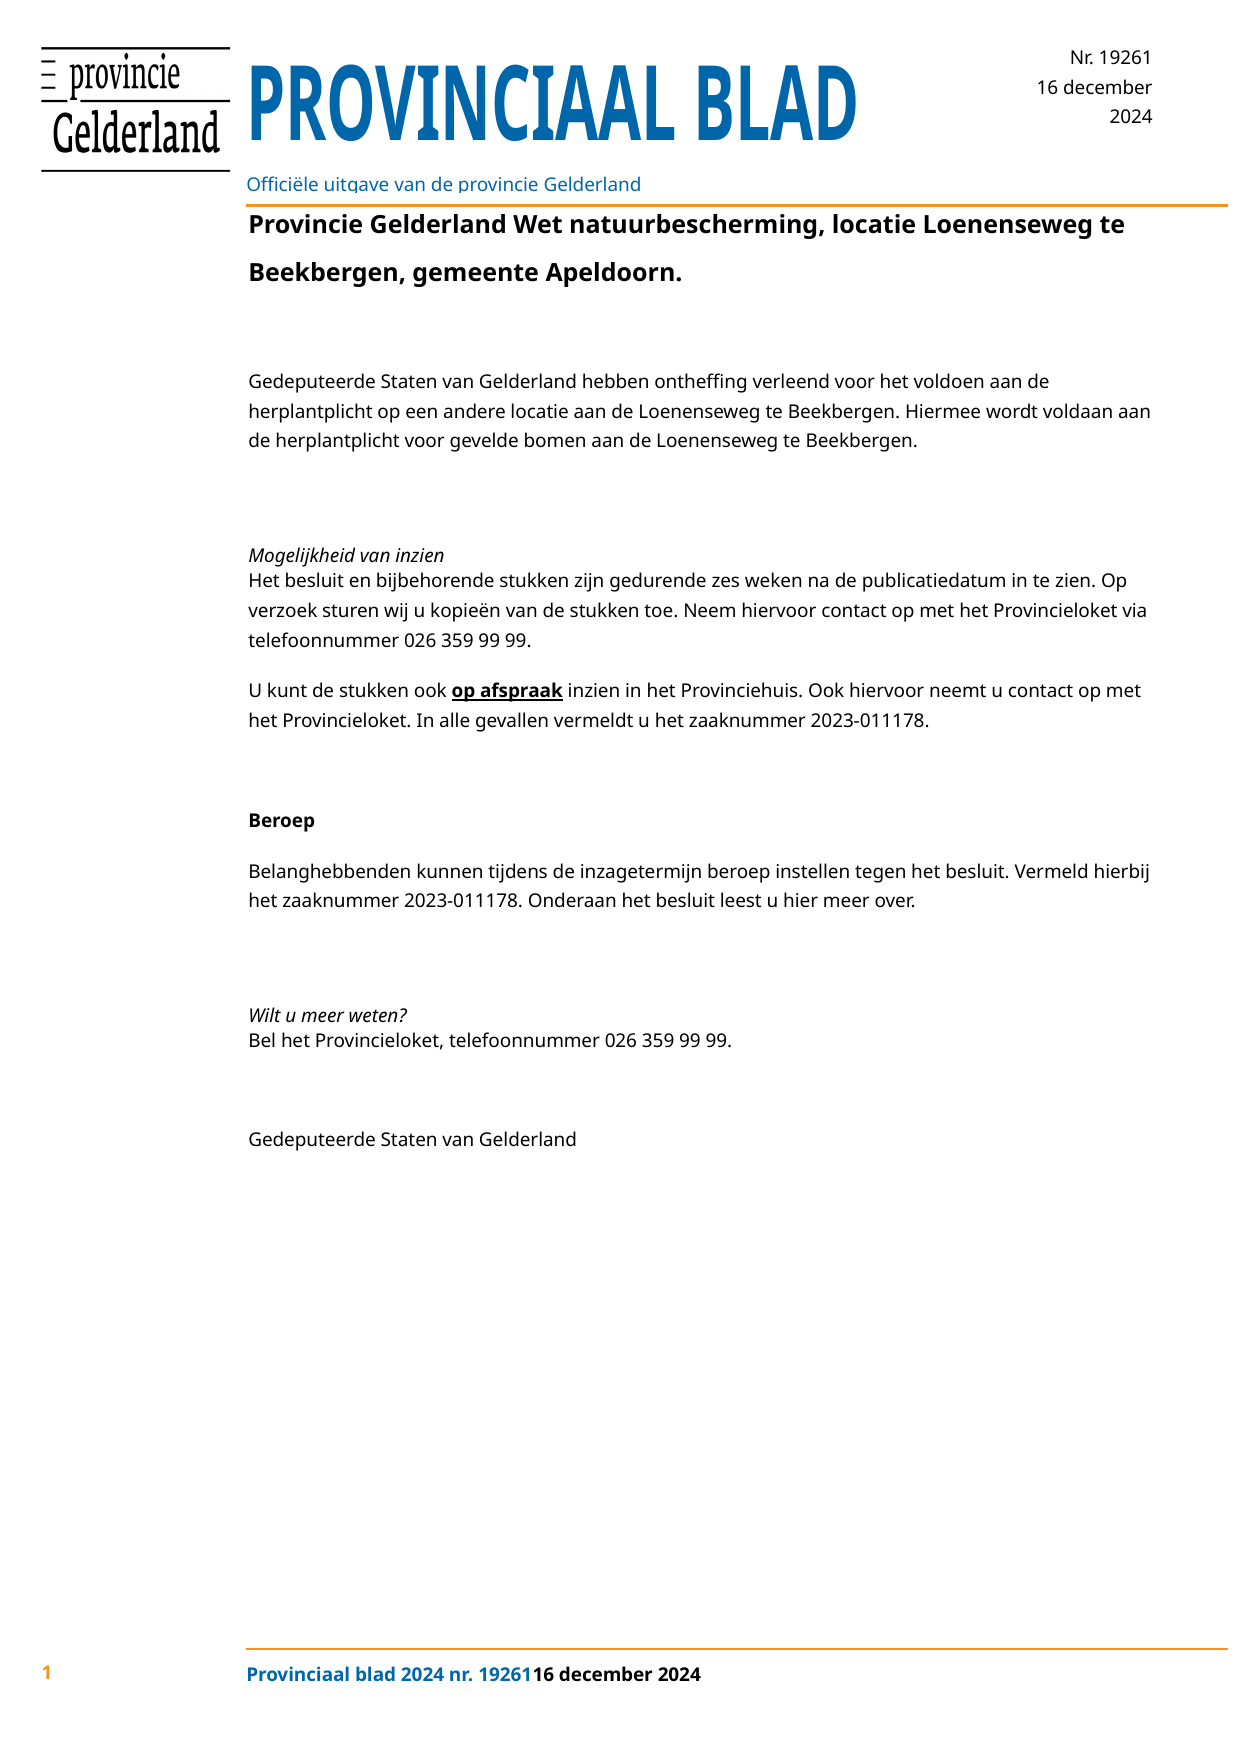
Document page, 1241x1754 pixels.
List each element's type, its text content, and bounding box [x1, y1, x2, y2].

text Mogelijkheid van inzien [248, 542, 1152, 568]
text Gedeputeerde Staten van Gelderland [248, 1126, 1152, 1152]
text Wilt u meer weten? [248, 1002, 1152, 1028]
text Het besluit en bijbehorende stukken zijn gedurende zes weken na de publicatiedatum in te zien. Op verzoek sturen wij u kopieën van de stukken toe. Neem hiervoor contact op met het Provincieloket via telefoonnummer 026 359 99 99. [248, 568, 1152, 652]
text Provincie Gelderland Wet natuurbescherming, locatie Loenenseweg te Beekbergen, gemeente Apeldoorn. [248, 207, 1152, 288]
text Gedeputeerde Staten van Gelderland hebben ontheffing verleend voor het voldoen aan de herplantplicht op een andere locatie aan de Loenenseweg te Beekbergen. Hiermee wordt voldaan aan de herplantplicht voor gevelde bomen aan de Loenenseweg te Beekbergen. [248, 368, 1152, 453]
text Belanghebbenden kunnen tijdens de inzagetermijn beroep instellen tegen het besluit. Vermeld hierbij het zaaknummer 2023-011178. Onderaan het besluit leest u hier meer over. [248, 858, 1152, 913]
text Beroep [248, 808, 1152, 833]
text Bel het Provincieloket, telefoonnummer 026 359 99 99. [248, 1028, 1152, 1053]
picture [41, 47, 231, 172]
text U kunt de stukken ook op afspraak inzien in het Provinciehuis. Ook hiervoor neemt u contact op met het Provincieloket. In alle gevallen vermeldt u het zaaknummer 2023-011178. [248, 677, 1152, 732]
